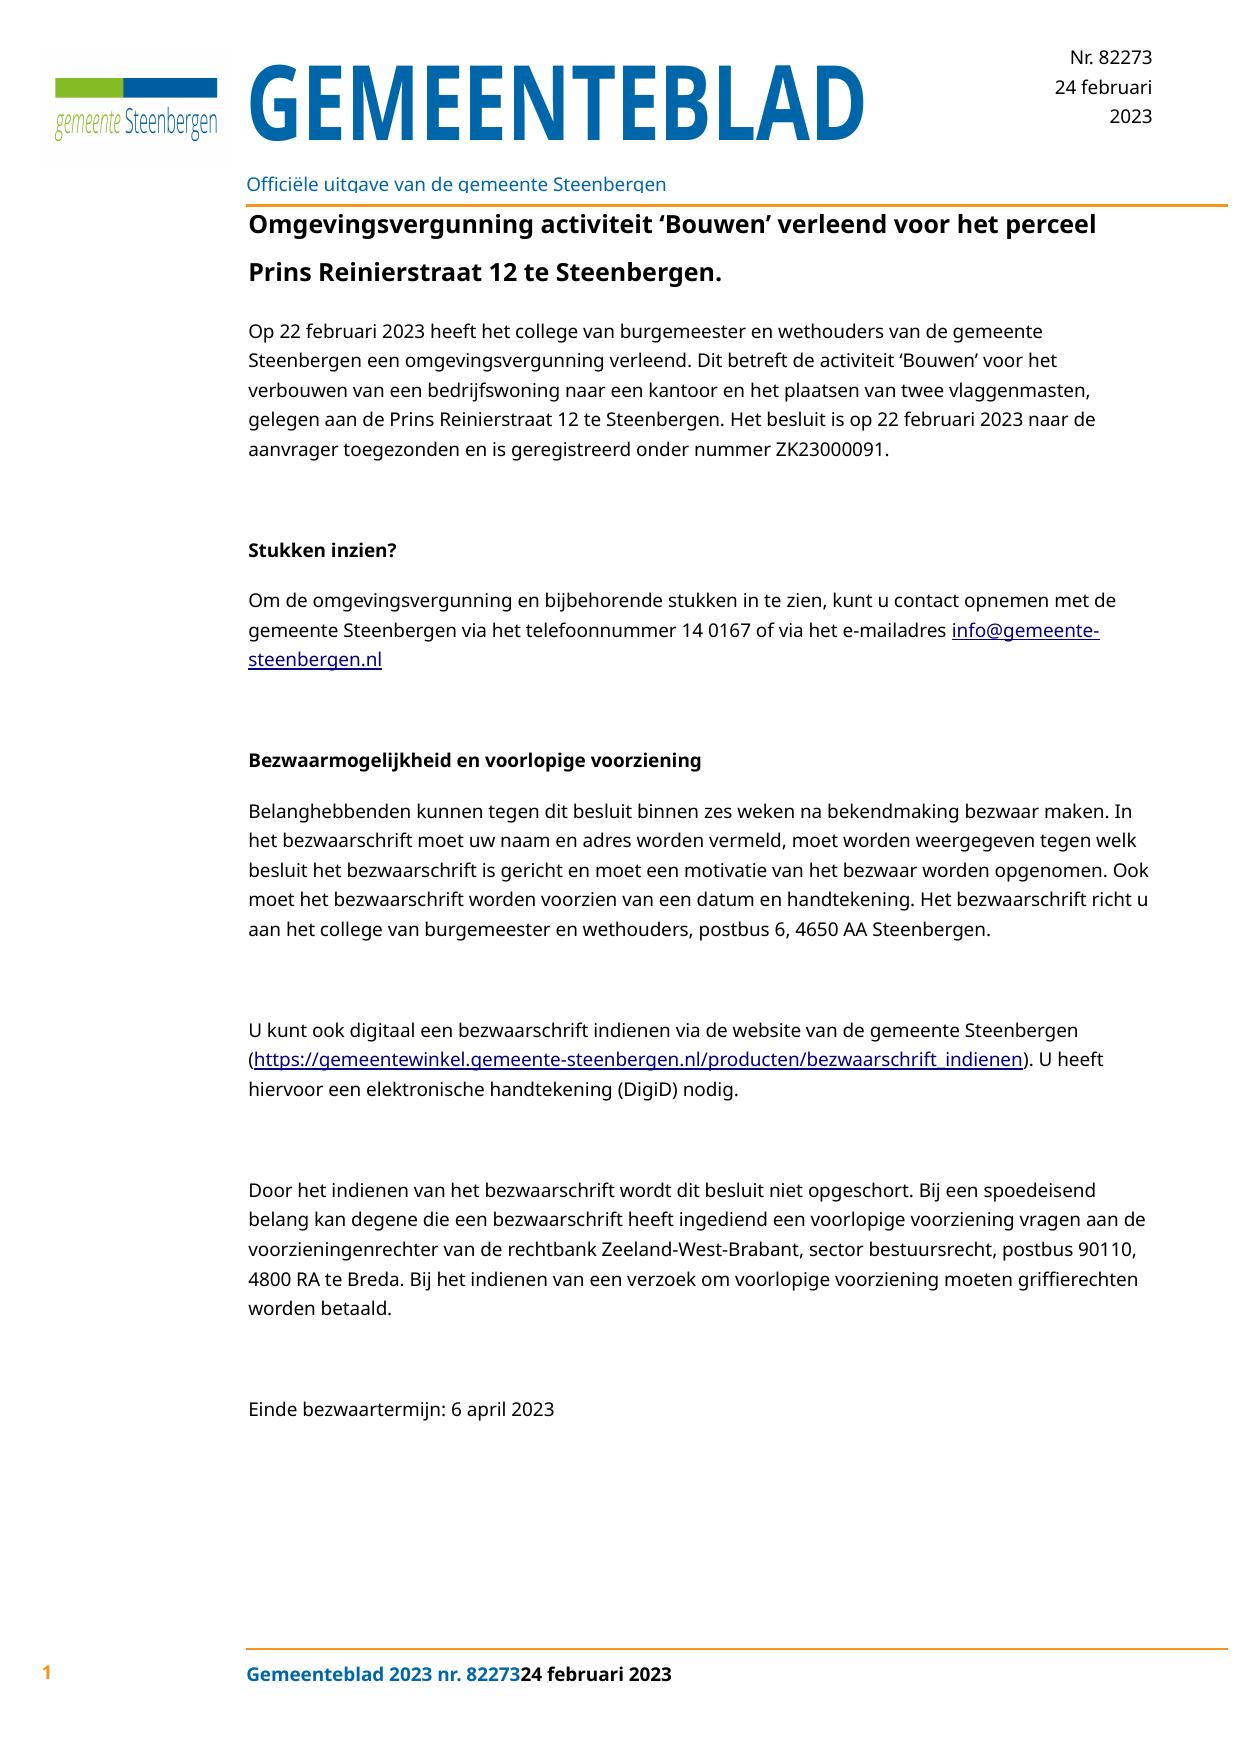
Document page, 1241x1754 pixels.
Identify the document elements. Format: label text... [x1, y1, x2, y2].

text Op 22 februari 2023 heeft het college van burgemeester en wethouders van de gemeente Steenbergen een omgevingsvergunning verleend. Dit betreft de activiteit ‘Bouwen’ voor het verbouwen van een bedrijfswoning naar een kantoor en het plaatsen van twee vlaggenmasten, gelegen aan de Prins Reinierstraat 12 te Steenbergen. Het besluit is op 22 februari 2023 naar de aanvrager toegezonden en is geregistreerd onder nummer ZK23000091. [248, 318, 1152, 462]
text Bezwaarmogelijkheid en voorlopige voorziening [248, 747, 1152, 773]
text Door het indienen van het bezwaarschrift wordt dit besluit niet opgeschort. Bij een spoedeisend belang kan degene die een bezwaarschrift heeft ingediend een voorlopige voorziening vragen aan de voorzieningenrechter van de rechtbank Zeeland-West-Brabant, sector bestuursrecht, postbus 90110, 4800 RA te Breda. Bij het indienen van een verzoek om voorlopige voorziening moeten griffierechten worden betaald. [248, 1177, 1152, 1321]
text Stukken inzien? [248, 537, 1152, 563]
text Einde bezwaartermijn: 6 april 2023 [248, 1396, 1152, 1422]
text Omgevingsvergunning activiteit ‘Bouwen’ verleend voor het perceel Prins Reinierstraat 12 te Steenbergen. [248, 207, 1152, 288]
text Belanghebbenden kunnen tegen dit besluit binnen zes weken na bekendmaking bezwaar maken. In het bezwaarschrift moet uw naam en adres worden vermeld, moet worden weergegeven tegen welk besluit het bezwaarschrift is gericht en moet een motivatie van het bezwaar worden opgenomen. Ook moet het bezwaarschrift worden voorzien van een datum en handtekening. Het bezwaarschrift richt u aan het college van burgemeester en wethouders, postbus 6, 4650 AA Steenbergen. [248, 798, 1152, 942]
picture [41, 47, 231, 172]
text Om de omgevingsvergunning en bijbehorende stukken in te zien, kunt u contact opnemen met de gemeente Steenbergen via het telefoonnummer 14 0167 of via het e-mailadres info@gemeente-steenbergen.nl [248, 587, 1152, 672]
text U kunt ook digitaal een bezwaarschrift indienen via de website van de gemeente Steenbergen (https://gemeentewinkel.gemeente-steenbergen.nl/producten/bezwaarschrift_indienen). U heeft hiervoor een elektronische handtekening (DigiD) nodig. [248, 1017, 1152, 1102]
